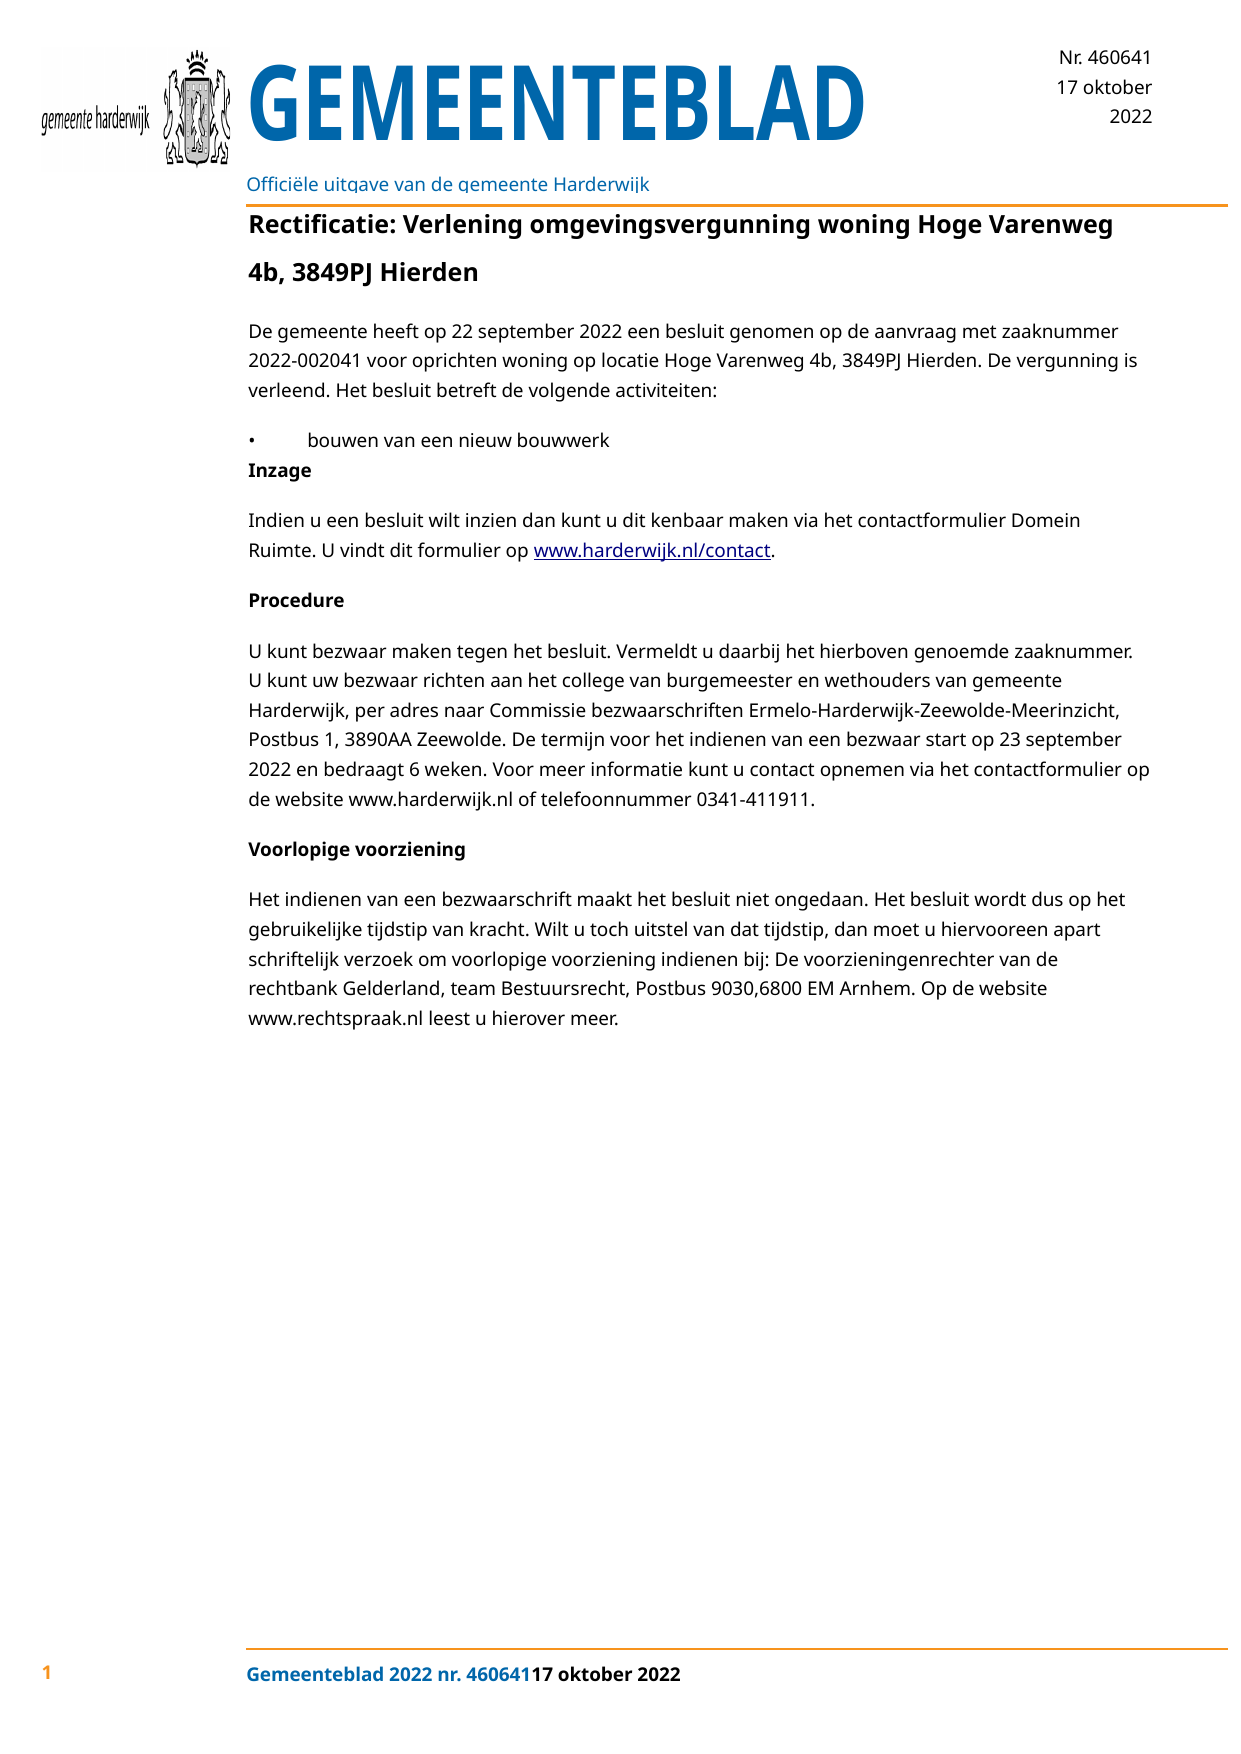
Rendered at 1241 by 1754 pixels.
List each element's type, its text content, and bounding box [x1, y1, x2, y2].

text De gemeente heeft op 22 september 2022 een besluit genomen op de aanvraag met zaaknummer 2022-002041 voor oprichten woning op locatie Hoge Varenweg 4b, 3849PJ Hierden. De vergunning is verleend. Het besluit betreft de volgende activiteiten: [248, 318, 1152, 403]
text Inzage [248, 457, 1152, 483]
text Voorlopige voorziening [248, 836, 1152, 862]
text Procedure [248, 587, 1152, 613]
text Rectificatie: Verlening omgevingsvergunning woning Hoge Varenweg 4b, 3849PJ Hierden [248, 207, 1152, 288]
picture [41, 47, 231, 172]
text U kunt bezwaar maken tegen het besluit. Vermeldt u daarbij het hierboven genoemde zaaknummer. U kunt uw bezwaar richten aan het college van burgemeester en wethouders van gemeente Harderwijk, per adres naar Commissie bezwaarschriften Ermelo-Harderwijk-Zeewolde-Meerinzicht, Postbus 1, 3890AA Zeewolde. De termijn voor het indienen van een bezwaar start op 23 september 2022 en bedraagt 6 weken. Voor meer informatie kunt u contact opnemen via het contactformulier op de website www.harderwijk.nl of telefoonnummer 0341-411911. [248, 638, 1152, 812]
text Het indienen van een bezwaarschrift maakt het besluit niet ongedaan. Het besluit wordt dus op het gebruikelijke tijdstip van kracht. Wilt u toch uitstel van dat tijdstip, dan moet u hiervooreen apart schriftelijk verzoek om voorlopige voorziening indienen bij: De voorzieningenrechter van de rechtbank Gelderland, team Bestuursrecht, Postbus 9030,6800 EM Arnhem. Op de website www.rechtspraak.nl leest u hierover meer. [248, 887, 1152, 1031]
list bouwen van een nieuw bouwwerk [248, 427, 1152, 453]
text Indien u een besluit wilt inzien dan kunt u dit kenbaar maken via het contactformulier Domein Ruimte. U vindt dit formulier op www.harderwijk.nl/contact. [248, 507, 1152, 563]
